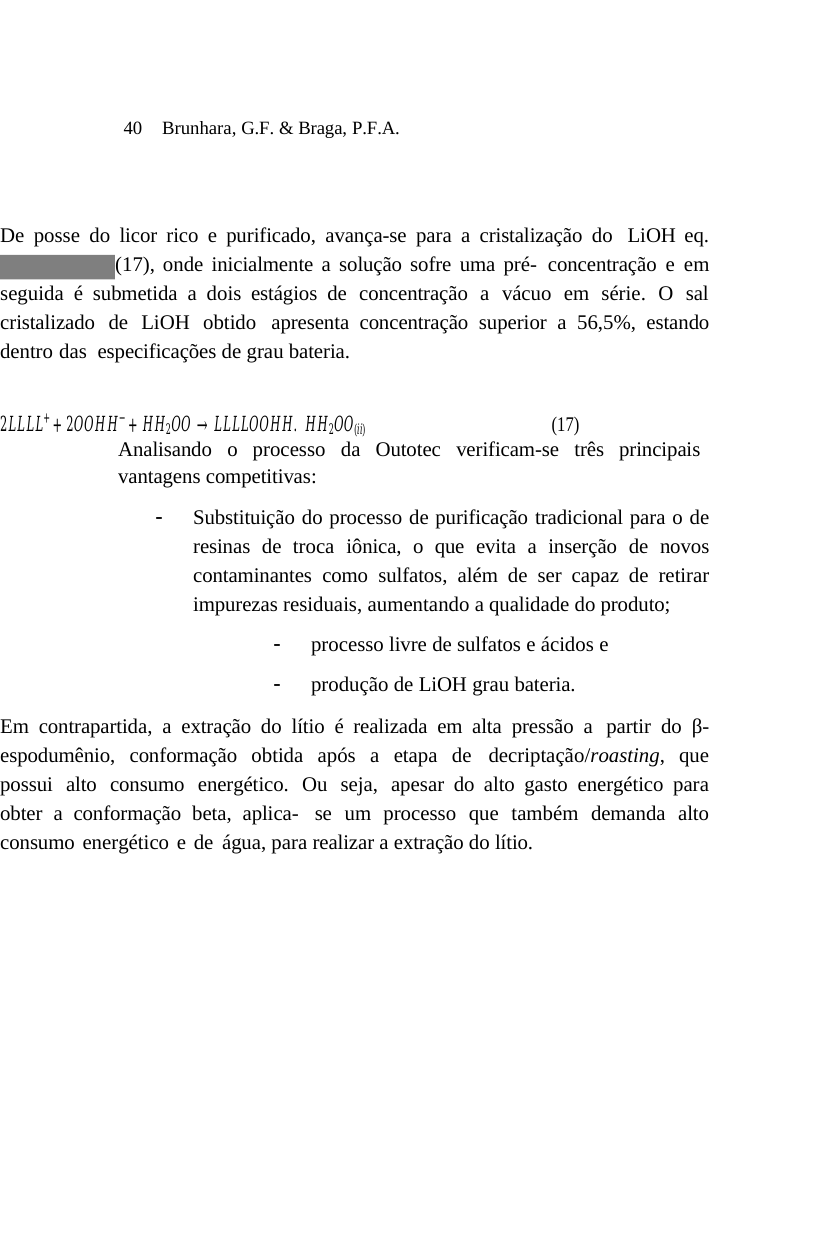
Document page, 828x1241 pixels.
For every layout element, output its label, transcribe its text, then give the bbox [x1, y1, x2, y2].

list produção de LiOH grau bateria. [273, 672, 721, 696]
list processo livre de sulfatos e ácidos e [273, 632, 721, 656]
text Analisando o processo da Outotec verificam-se três principais [118, 447, 254, 459]
text vantagens competitivas: [118, 464, 721, 488]
text Analisando o processo da Outotec verificam-se três principais [255, 447, 621, 459]
text Em contrapartida, a extração do lítio é realizada em alta pressão a partir do β-espodumênio, conformação obtida após a etapa de decriptação/roasting, que possui alto consumo energético. Ou seja, apesar do alto gasto energético para obter a conformação beta, aplica- se um processo que também demanda alto consumo energético e de água, para realizar a extração do lítio. [0, 714, 709, 854]
text 2𝐿𝐿𝐿𝐿+ + 2𝑂𝑂𝐻𝐻− + 𝐻𝐻2𝑂𝑂 → 𝐿𝐿𝐿𝐿𝑂𝑂𝐻𝐻. 𝐻𝐻2𝑂𝑂(𝑖𝑖) (17) [0, 368, 721, 447]
text De posse do licor rico e purificado, avança-se para a cristalização do LiOH eq. (17), onde inicialmente a solução sofre uma pré- concentração e em seguida é submetida a dois estágios de concentração a vácuo em série. O sal cristalizado de LiOH obtido apresenta concentração superior a 56,5%, estando dentro das especificações de grau bateria. [0, 223, 709, 363]
list Substituição do processo de purificação tradicional para o de resinas de troca iônica, o que evita a inserção de novos contaminantes como sulfatos, além de ser capaz de retirar impurezas residuais, aumentando a qualidade do produto; [155, 505, 709, 616]
